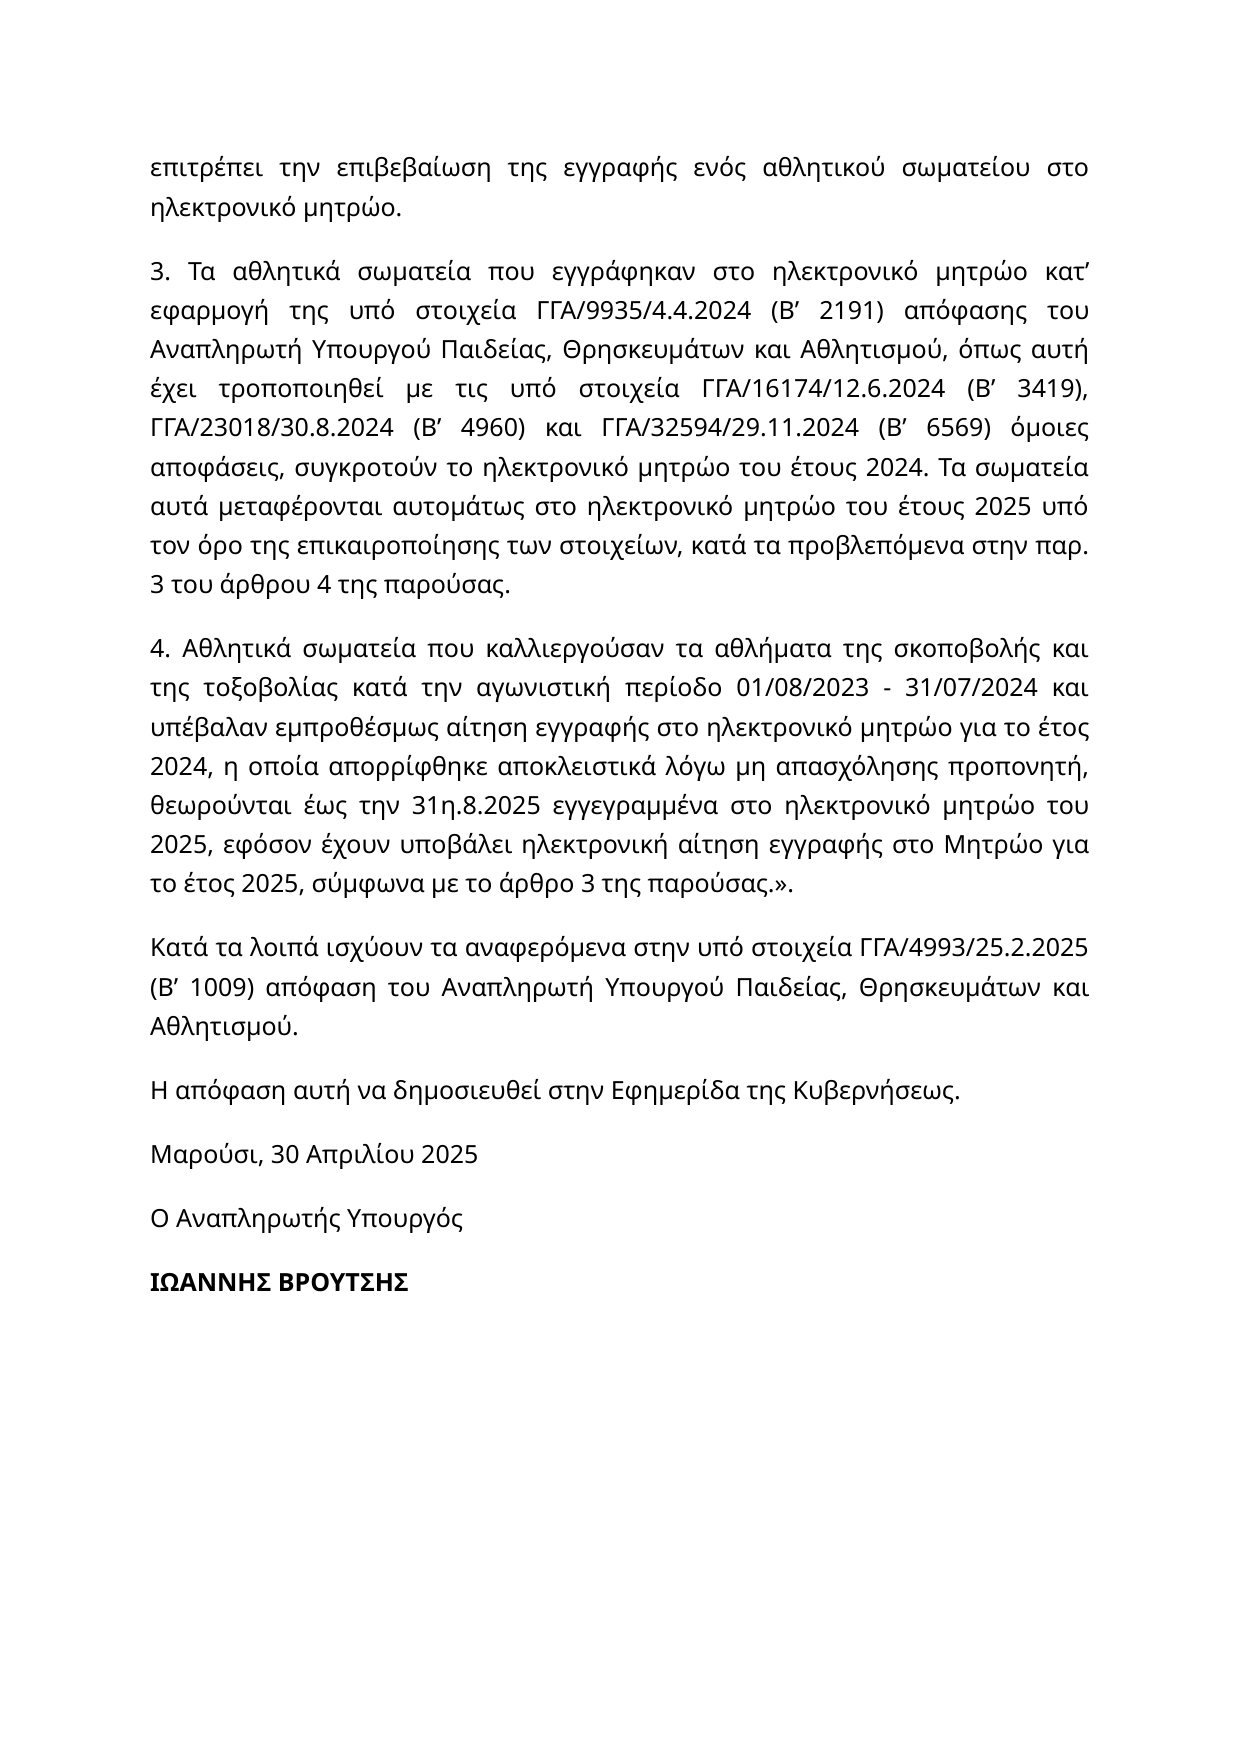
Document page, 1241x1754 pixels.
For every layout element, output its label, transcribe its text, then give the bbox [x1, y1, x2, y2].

text επιτρέπει την επιβεβαίωση της εγγραφής ενός αθλητικού σωματείου στο ηλεκτρονικό μητρώο. [150, 150, 1090, 223]
text 3. Τα αθλητικά σωματεία που εγγράφηκαν στο ηλεκτρονικό μητρώο κατ’ εφαρμογή της υπό στοιχεία ΓΓΑ/9935/4.4.2024 (Β’ 2191) απόφασης του Αναπληρωτή Υπουργού Παιδείας, Θρησκευμάτων και Αθλητισμού, όπως αυτή έχει τροποποιηθεί με τις υπό στοιχεία ΓΓΑ/16174/12.6.2024 (Β’ 3419), ΓΓΑ/23018/30.8.2024 (Β’ 4960) και ΓΓΑ/32594/29.11.2024 (Β’ 6569) όμοιες αποφάσεις, συγκροτούν το ηλεκτρονικό μητρώο του έτους 2024. Τα σωματεία αυτά μεταφέρονται αυτομάτως στο ηλεκτρονικό μητρώο του έτους 2025 υπό τον όρο της επικαιροποίησης των στοιχείων, κατά τα προβλεπόμενα στην παρ. 3 του άρθρου 4 της παρούσας. [150, 253, 1090, 601]
text 4. Αθλητικά σωματεία που καλλιεργούσαν τα αθλήματα της σκοποβολής και της τοξοβολίας κατά την αγωνιστική περίοδο 01/08/2023 - 31/07/2024 και υπέβαλαν εμπροθέσμως αίτηση εγγραφής στο ηλεκτρονικό μητρώο για το έτος 2024, η οποία απορρίφθηκε αποκλειστικά λόγω μη απασχόλησης προπονητή, θεωρούνται έως την 31η.8.2025 εγγεγραμμένα στο ηλεκτρονικό μητρώο του 2025, εφόσον έχουν υποβάλει ηλεκτρονική αίτηση εγγραφής στο Μητρώο για το έτος 2025, σύμφωνα με το άρθρο 3 της παρούσας.». [150, 631, 1090, 900]
text ΙΩΑΝΝΗΣ ΒΡΟΥΤΣΗΣ [150, 1265, 1090, 1299]
text Μαρούσι, 30 Απριλίου 2025 [150, 1137, 1090, 1171]
text Κατά τα λοιπά ισχύουν τα αναφερόμενα στην υπό στοιχεία ΓΓΑ/4993/25.2.2025 (Β’ 1009) απόφαση του Αναπληρωτή Υπουργού Παιδείας, Θρησκευμάτων και Αθλητισμού. [150, 930, 1090, 1042]
text Η απόφαση αυτή να δημοσιευθεί στην Εφημερίδα της Κυβερνήσεως. [150, 1072, 1090, 1107]
text Ο Αναπληρωτής Υπουργός [150, 1201, 1090, 1235]
